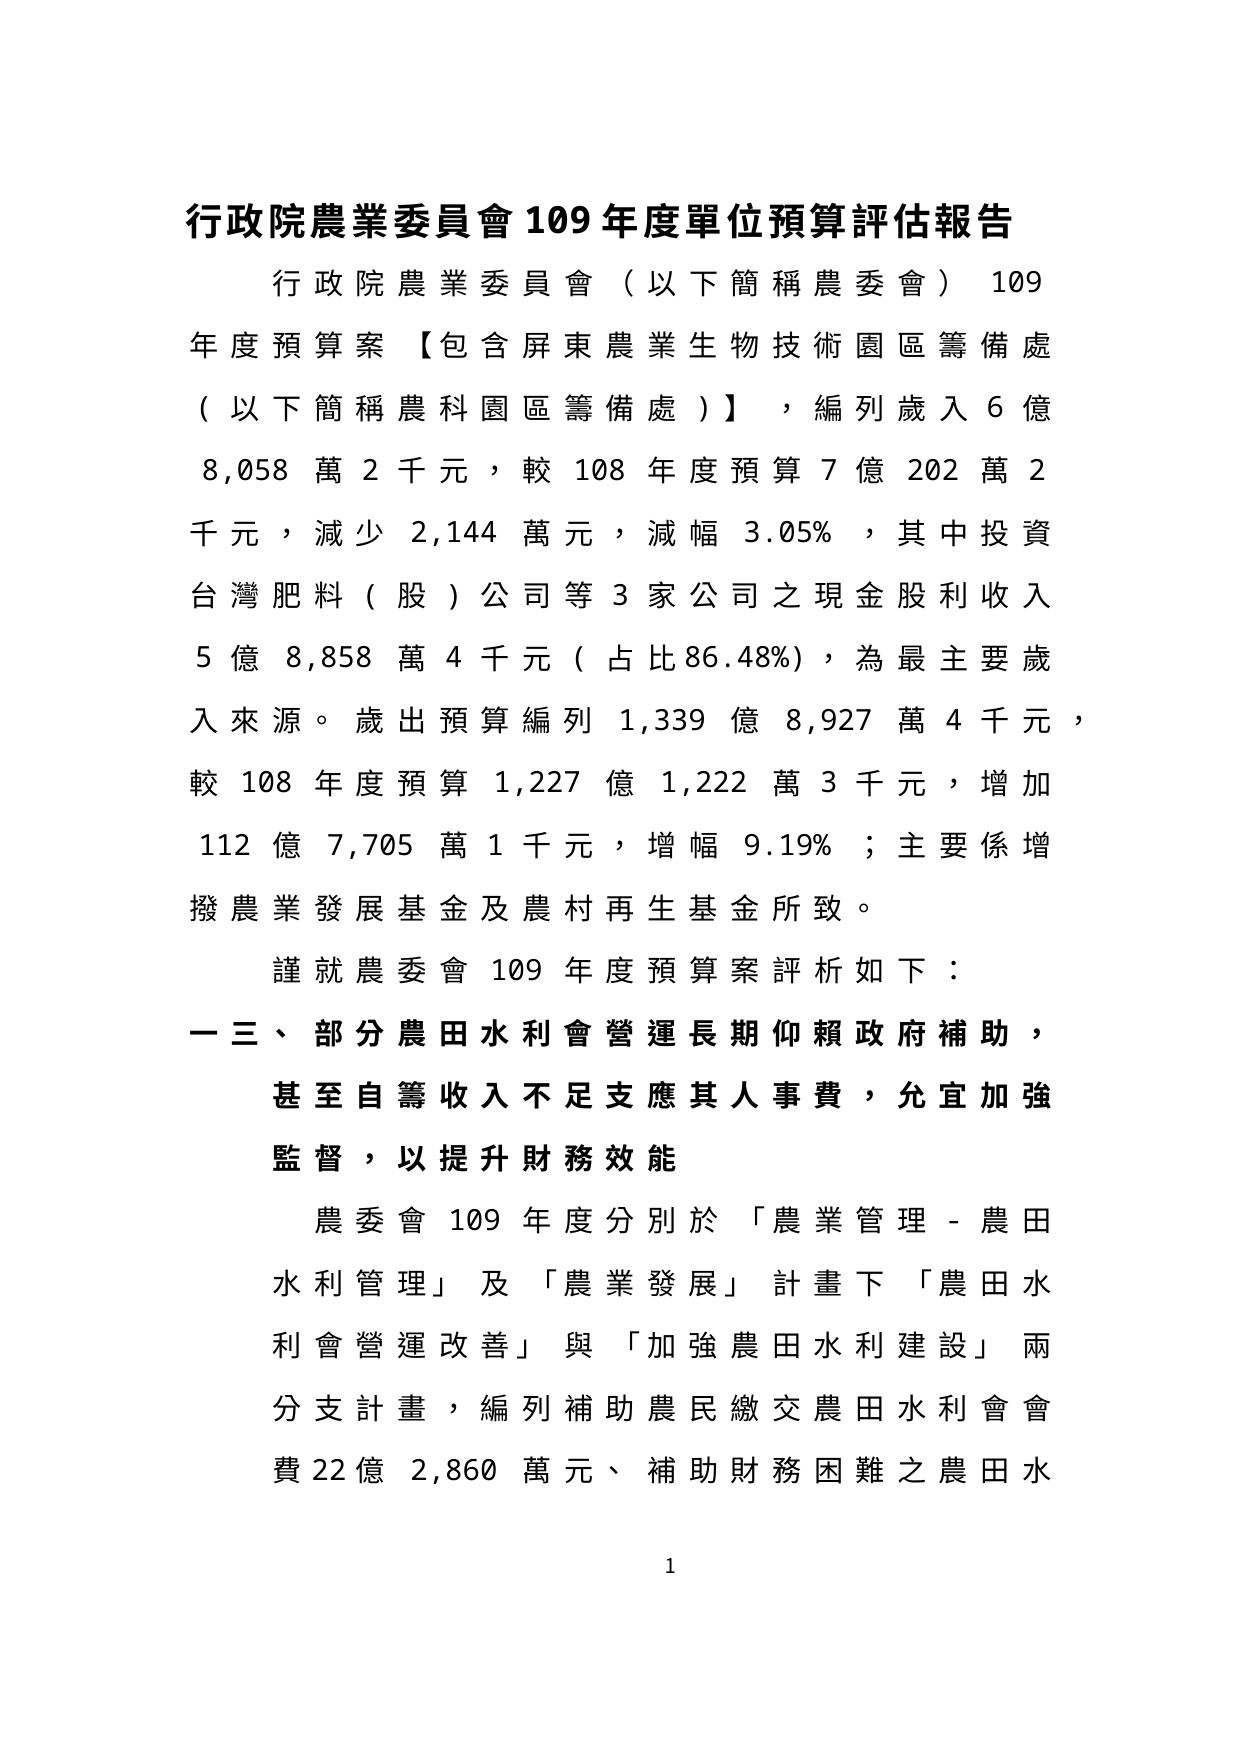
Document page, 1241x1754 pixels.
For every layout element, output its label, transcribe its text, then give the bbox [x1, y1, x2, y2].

text 一三、部分農田水利會營運長期仰賴政府補助，甚至自籌收入不足支應其人事費，允宜加強監督，以提升財務效能 [183, 990, 1058, 1177]
text 行政院農業委員會（以下簡稱農委會）109年度預算案【包含屏東農業生物技術園區籌備處(以下簡稱農科園區籌備處)】，編列歲入6億8,058萬2千元，較108年度預算7億202萬2千元，減少2,144萬元，減幅3.05%，其中投資台灣肥料(股)公司等3家公司之現金股利收入5億8,858萬4千元(占比86.48%)，為最主要歲入來源。歲出預算編列1,339億8,927萬4千元，較108年度預算1,227億1,222萬3千元，增加112億7,705萬1千元，增幅9.19%；主要係增撥農業發展基金及農村再生基金所致。 [183, 240, 1058, 927]
text 行政院農業委員會109年度單位預算評估報告 [183, 177, 1058, 240]
text 謹就農委會109年度預算案評析如下： [183, 927, 1058, 990]
text 農委會109年度分別於「農業管理-農田水利管理」及「農業發展」計畫下「農田水利會營運改善」與「加強農田水利建設」兩分支計畫，編列補助農民繳交農田水利會會費22億2,860萬元、補助財務困難之農田水利會5億元、輔導石門、新竹、苗栗、嘉南、宜蘭、北基、南投、彰化、雲林、屏東、臺東及花蓮等農田水利會加強營運改善工作1億4,091萬元、補助辦理農田水利設施興辦改善及灌溉排水營運精進23億4,628萬2千元、辦理農地重劃區緊急農水路改善工程2億3,500萬元等，合共補助各農田水利會經費達54億5,079萬2千元，較108年度法定預算47億2,877萬9千元增加7億2,201萬3千元(增幅15.27%)，主要係增加補助其積極辦理農田水利硬體設施及改善營運環境，惟仍有部分農田水利會財務效能尚待提升。茲說明如下： [242, 1177, 1058, 1490]
